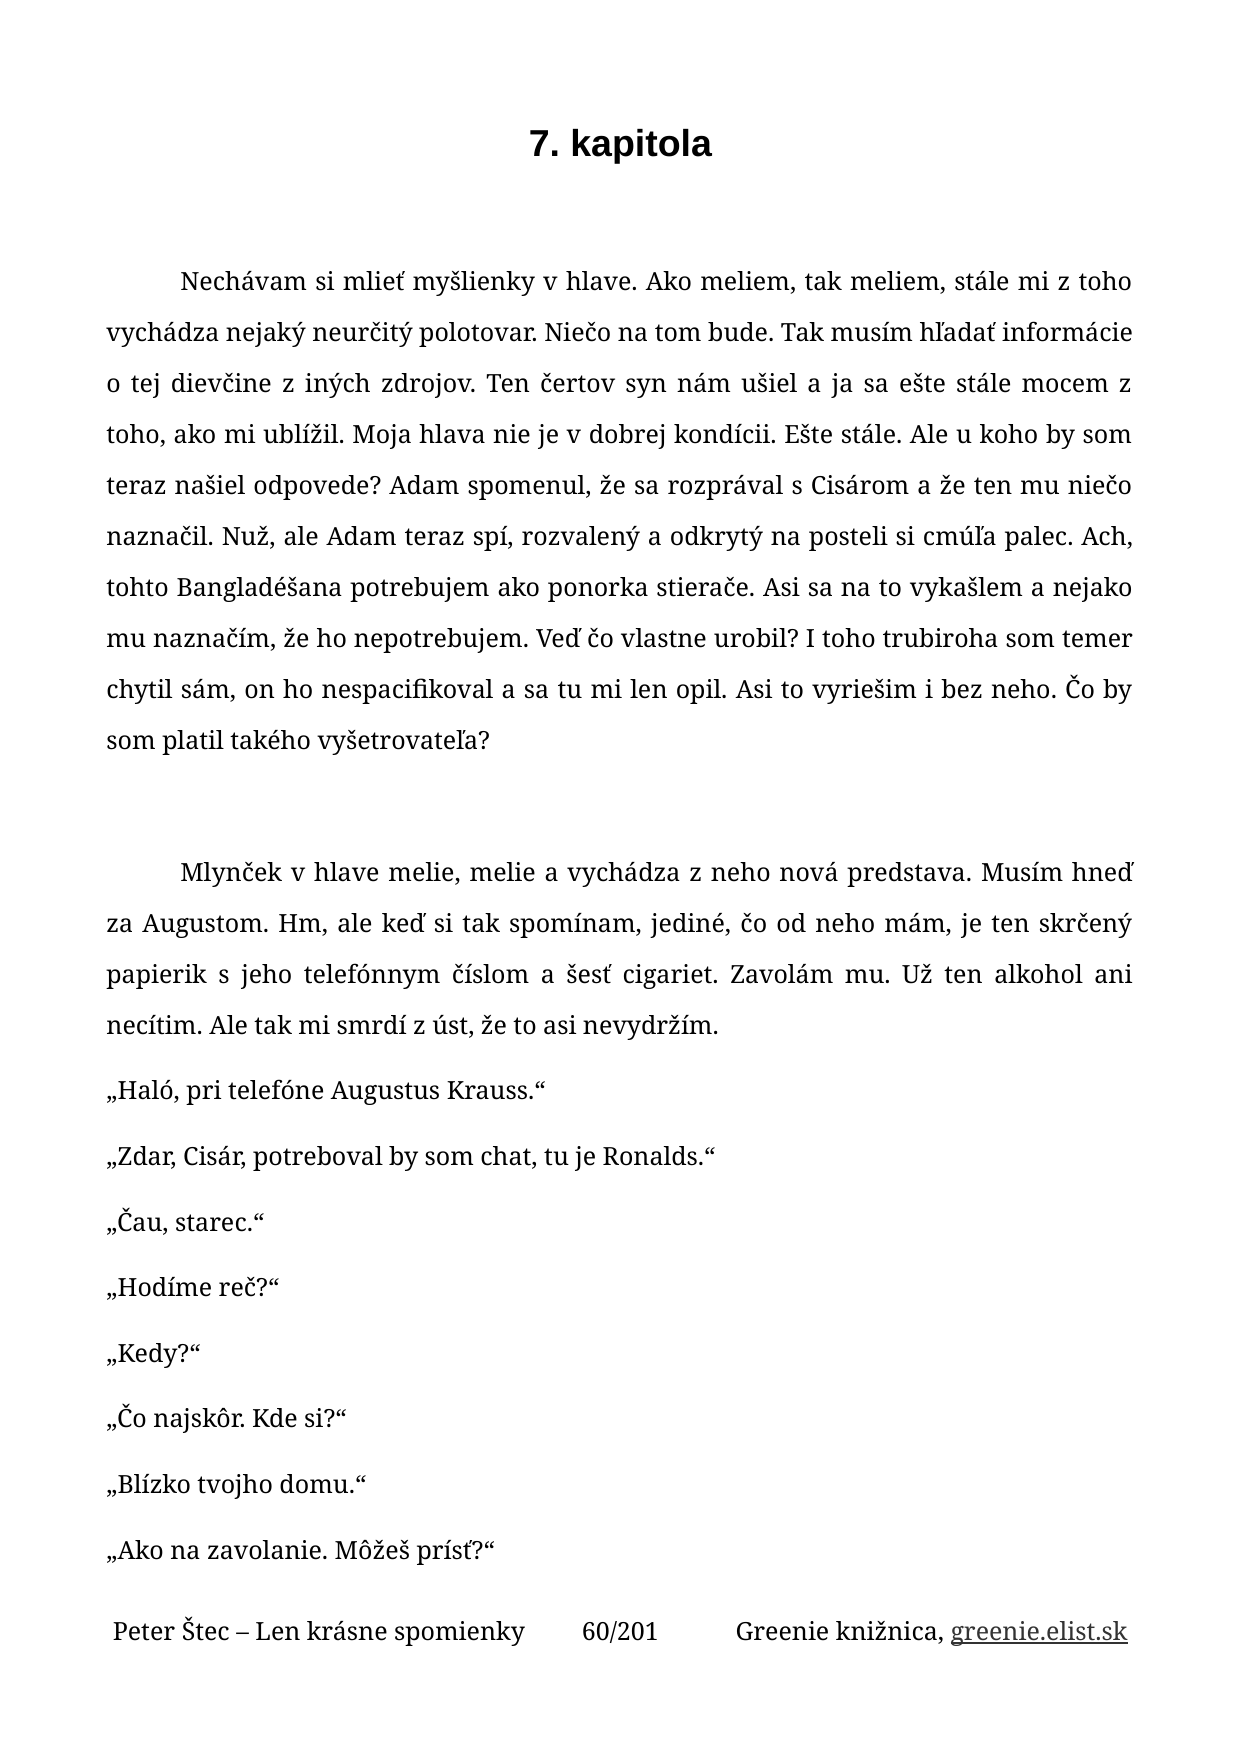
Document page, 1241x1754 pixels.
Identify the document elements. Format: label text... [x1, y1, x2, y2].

text „Blízko tvojho domu.“ [106, 1467, 1134, 1501]
text Nechávam si mlieť myšlienky v hlave. Ako meliem, tak meliem, stále mi z toho vychádza nejaký neurčitý polotovar. Niečo na tom bude. Tak musím hľadať informácie o tej dievčine z iných zdrojov. Ten čertov syn nám ušiel a ja sa ešte stále mocem z toho, ako mi ublížil. Moja hlava nie je v dobrej kondícii. Ešte stále. Ale u koho by som teraz našiel odpovede? Adam spomenul, že sa rozprával s Cisárom a že ten mu niečo naznačil. Nuž, ale Adam teraz spí, rozvalený a odkrytý na posteli si cmúľa palec. Ach, tohto Bangladéšana potrebujem ako ponorka stierače. Asi sa na to vykašlem a nejako mu naznačím, že ho nepotrebujem. Veď čo vlastne urobil? I toho trubiroha som temer chytil sám, on ho nespacifikoval a sa tu mi len opil. Asi to vyriešim i bez neho. Čo by som platil takého vyšetrovateľa? [106, 264, 1134, 757]
text „Hodíme reč?“ [106, 1270, 1134, 1304]
subtitle 7. kapitola [106, 121, 1134, 164]
text „Čo najskôr. Kde si?“ [106, 1401, 1134, 1435]
text „Kedy?“ [106, 1336, 1134, 1369]
text „Čau, starec.“ [106, 1204, 1134, 1238]
text „Haló, pri telefóne Augustus Krauss.“ [106, 1073, 1134, 1107]
text Mlynček v hlave melie, melie a vychádza z neho nová predstava. Musím hneď za Augustom. Hm, ale keď si tak spomínam, jediné, čo od neho mám, je ten skrčený papierik s jeho telefónnym číslom a šesť cigariet. Zavolám mu. Už ten alkohol ani necítim. Ale tak mi smrdí z úst, že to asi nevydržím. [106, 854, 1134, 1041]
text „Ako na zavolanie. Môžeš prísť?“ [106, 1532, 1134, 1566]
text „Zdar, Cisár, potreboval by som chat, tu je Ronalds.“ [106, 1139, 1134, 1173]
